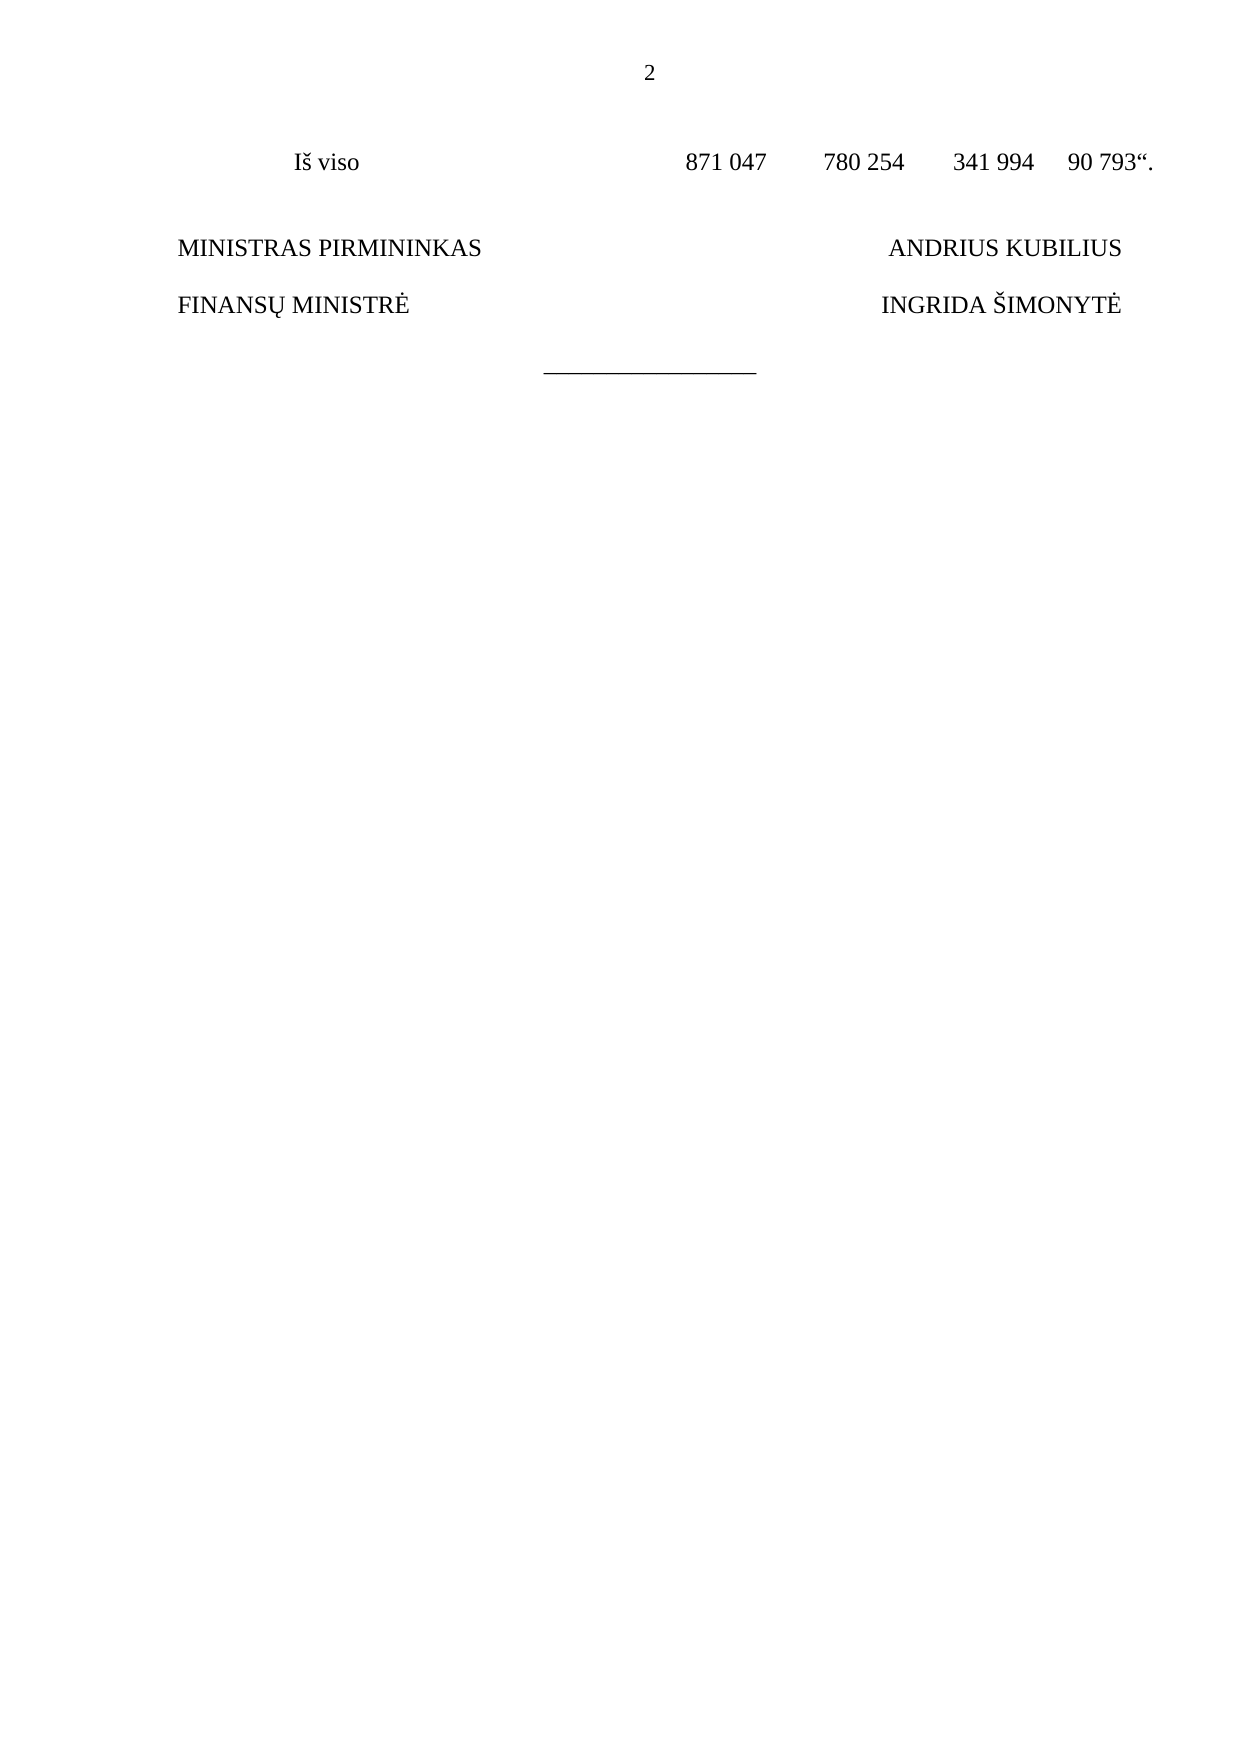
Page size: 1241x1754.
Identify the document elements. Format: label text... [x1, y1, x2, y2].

table_header 780 254 [795, 147, 932, 176]
table_header 871 047 [657, 147, 795, 176]
text MINISTRAS PIRMININKAS ANDRIUS KUBILIUS [177, 233, 1122, 262]
text FINANSŲ MINISTRĖ INGRIDA ŠIMONYTĖ [177, 291, 1122, 319]
text _________________ [177, 348, 1122, 377]
table_header [564, 147, 657, 176]
table_header 341 994 [933, 147, 1054, 176]
table_header 90 793“. [1055, 147, 1167, 176]
table_header [177, 147, 282, 176]
table_header Iš viso [282, 147, 563, 176]
